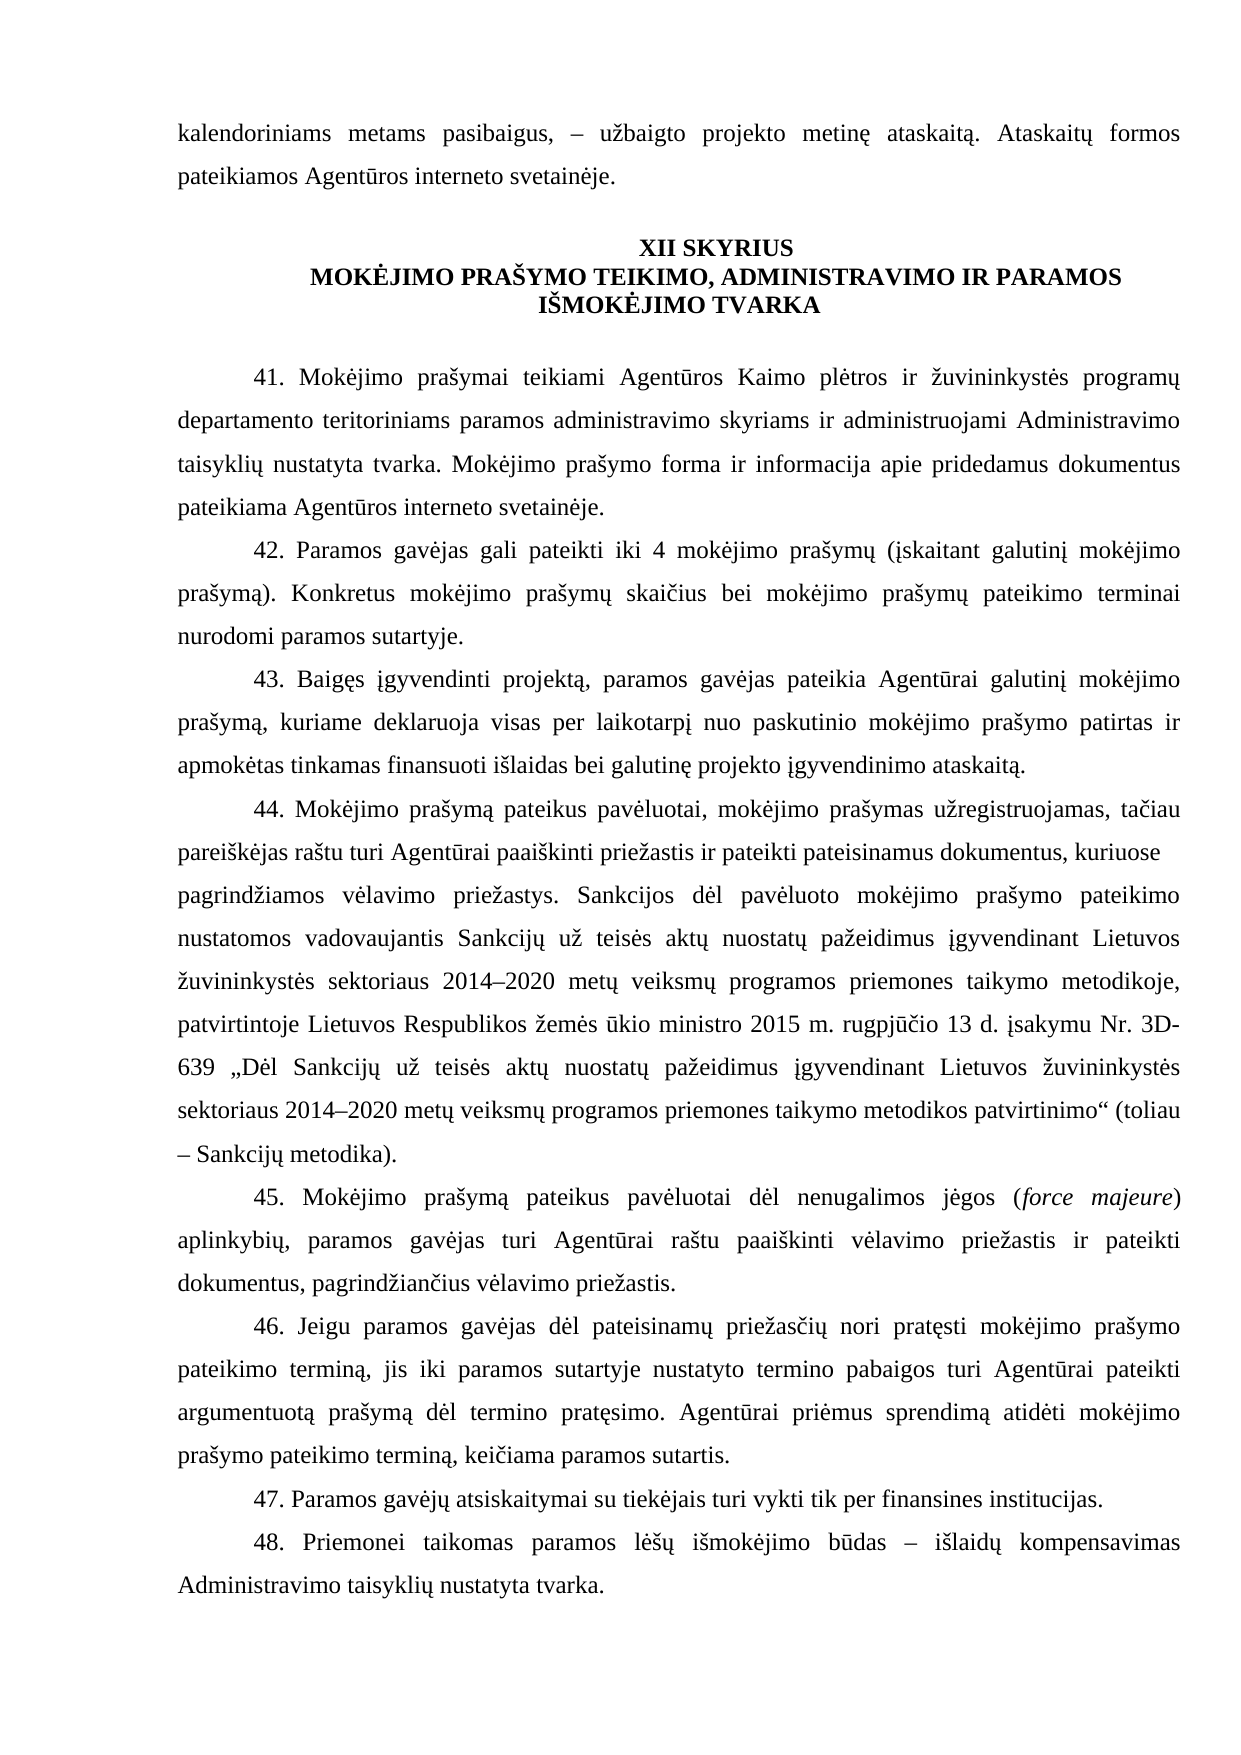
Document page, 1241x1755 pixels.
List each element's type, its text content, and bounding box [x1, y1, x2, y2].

text 48. Priemonei taikomas paramos lėšų išmokėjimo būdas – išlaidų kompensavimas Administravimo taisyklių nustatyta tvarka. [177, 1527, 1181, 1599]
text 42. Paramos gavėjas gali pateikti iki 4 mokėjimo prašymų (įskaitant galutinį mokėjimo prašymą). Konkretus mokėjimo prašymų skaičius bei mokėjimo prašymų pateikimo terminai nurodomi paramos sutartyje. [177, 535, 1181, 650]
text XII SKYRIUS [177, 233, 1181, 262]
text 45. Mokėjimo prašymą pateikus pavėluotai dėl nenugalimos jėgos (force majeure) aplinkybių, paramos gavėjas turi Agentūrai raštu paaiškinti vėlavimo priežastis ir pateikti dokumentus, pagrindžiančius vėlavimo priežastis. [177, 1182, 1181, 1297]
text 46. Jeigu paramos gavėjas dėl pateisinamų priežasčių nori pratęsti mokėjimo prašymo pateikimo terminą, jis iki paramos sutartyje nustatyto termino pabaigos turi Agentūrai pateikti argumentuotą prašymą dėl termino pratęsimo. Agentūrai priėmus sprendimą atidėti mokėjimo prašymo pateikimo terminą, keičiama paramos sutartis. [177, 1311, 1181, 1469]
text pagrindžiamos vėlavimo priežastys. Sankcijos dėl pavėluoto mokėjimo prašymo pateikimo nustatomos vadovaujantis Sankcijų už teisės aktų nuostatų pažeidimus įgyvendinant Lietuvos žuvininkystės sektoriaus 2014–2020 metų veiksmų programos priemones taikymo metodikoje, patvirtintoje Lietuvos Respublikos žemės ūkio ministro 2015 m. rugpjūčio 13 d. įsakymu Nr. 3D-639 „Dėl Sankcijų už teisės aktų nuostatų pažeidimus įgyvendinant Lietuvos žuvininkystės sektoriaus 2014–2020 metų veiksmų programos priemones taikymo metodikos patvirtinimo“ (toliau – Sankcijų metodika). [177, 880, 1181, 1167]
text 41. Mokėjimo prašymai teikiami Agentūros Kaimo plėtros ir žuvininkystės programų departamento teritoriniams paramos administravimo skyriams ir administruojami Administravimo taisyklių nustatyta tvarka. Mokėjimo prašymo forma ir informacija apie pridedamus dokumentus pateikiama Agentūros interneto svetainėje. [177, 362, 1181, 521]
text 43. Baigęs įgyvendinti projektą, paramos gavėjas pateikia Agentūrai galutinį mokėjimo prašymą, kuriame deklaruoja visas per laikotarpį nuo paskutinio mokėjimo prašymo patirtas ir apmokėtas tinkamas finansuoti išlaidas bei galutinę projekto įgyvendinimo ataskaitą. [177, 664, 1181, 779]
text MOKĖJIMO PRAŠYMO TEIKIMO, ADMINISTRAVIMO IR PARAMOS IŠMOKĖJIMO TVARKA [177, 262, 1181, 319]
text 47. Paramos gavėjų atsiskaitymai su tiekėjais turi vykti tik per finansines institucijas. [177, 1484, 1181, 1512]
text kalendoriniams metams pasibaigus, – užbaigto projekto metinę ataskaitą. Ataskaitų formos pateikiamos Agentūros interneto svetainėje. [177, 118, 1181, 190]
text 44. Mokėjimo prašymą pateikus pavėluotai, mokėjimo prašymas užregistruojamas, tačiau pareiškėjas raštu turi Agentūrai paaiškinti priežastis ir pateikti pateisinamus dokumentus, kuriuose [177, 794, 1181, 866]
